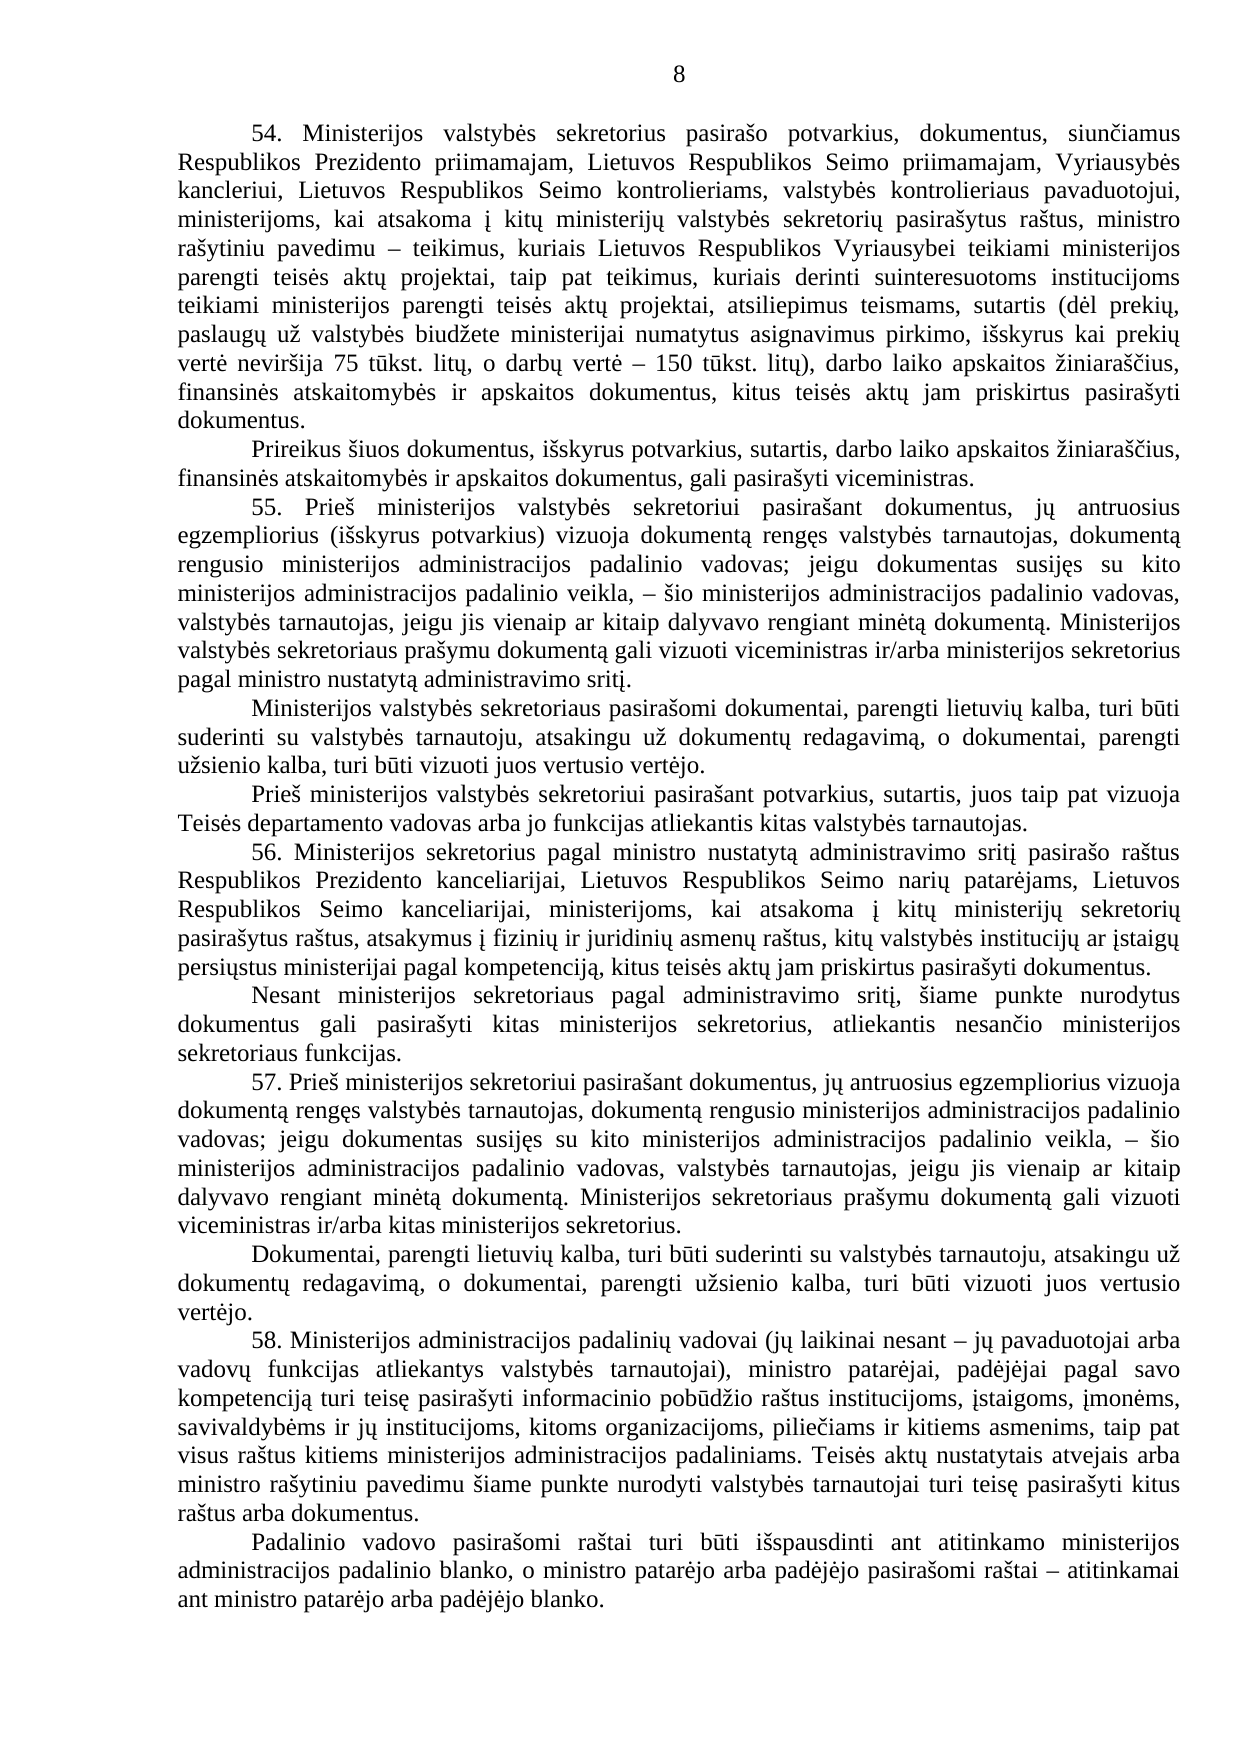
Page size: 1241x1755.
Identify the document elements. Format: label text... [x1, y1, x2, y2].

text Ministerijos valstybės sekretoriaus pasirašomi dokumentai, parengti lietuvių kalba, turi būti suderinti su valstybės tarnautoju, atsakingu už dokumentų redagavimą, o dokumentai, parengti užsienio kalba, turi būti vizuoti juos vertusio vertėjo. [177, 693, 1181, 779]
text Padalinio vadovo pasirašomi raštai turi būti išspausdinti ant atitinkamo ministerijos administracijos padalinio blanko, o ministro patarėjo arba padėjėjo pasirašomi raštai – atitinkamai ant ministro patarėjo arba padėjėjo blanko. [177, 1527, 1181, 1613]
text 57. Prieš ministerijos sekretoriui pasirašant dokumentus, jų antruosius egzempliorius vizuoja dokumentą rengęs valstybės tarnautojas, dokumentą rengusio ministerijos administracijos padalinio vadovas; jeigu dokumentas susijęs su kito ministerijos administracijos padalinio veikla, – šio ministerijos administracijos padalinio vadovas, valstybės tarnautojas, jeigu jis vienaip ar kitaip dalyvavo rengiant minėtą dokumentą. Ministerijos sekretoriaus prašymu dokumentą gali vizuoti viceministras ir/arba kitas ministerijos sekretorius. [177, 1067, 1181, 1239]
text 55. Prieš ministerijos valstybės sekretoriui pasirašant dokumentus, jų antruosius egzempliorius (išskyrus potvarkius) vizuoja dokumentą rengęs valstybės tarnautojas, dokumentą rengusio ministerijos administracijos padalinio vadovas; jeigu dokumentas susijęs su kito ministerijos administracijos padalinio veikla, – šio ministerijos administracijos padalinio vadovas, valstybės tarnautojas, jeigu jis vienaip ar kitaip dalyvavo rengiant minėtą dokumentą. Ministerijos valstybės sekretoriaus prašymu dokumentą gali vizuoti viceministras ir/arba ministerijos sekretorius pagal ministro nustatytą administravimo sritį. [177, 492, 1181, 693]
text 54. Ministerijos valstybės sekretorius pasirašo potvarkius, dokumentus, siunčiamus Respublikos Prezidento priimamajam, Lietuvos Respublikos Seimo priimamajam, Vyriausybės kancleriui, Lietuvos Respublikos Seimo kontrolieriams, valstybės kontrolieriaus pavaduotojui, ministerijoms, kai atsakoma į kitų ministerijų valstybės sekretorių pasirašytus raštus, ministro rašytiniu pavedimu – teikimus, kuriais Lietuvos Respublikos Vyriausybei teikiami ministerijos parengti teisės aktų projektai, taip pat teikimus, kuriais derinti suinteresuotoms institucijoms teikiami ministerijos parengti teisės aktų projektai, atsiliepimus teismams, sutartis (dėl prekių, paslaugų už valstybės biudžete ministerijai numatytus asignavimus pirkimo, išskyrus kai prekių vertė neviršija 75 tūkst. litų, o darbų vertė – 150 tūkst. litų), darbo laiko apskaitos žiniaraščius, finansinės atskaitomybės ir apskaitos dokumentus, kitus teisės aktų jam priskirtus pasirašyti dokumentus. [177, 118, 1181, 434]
text 56. Ministerijos sekretorius pagal ministro nustatytą administravimo sritį pasirašo raštus Respublikos Prezidento kanceliarijai, Lietuvos Respublikos Seimo narių patarėjams, Lietuvos Respublikos Seimo kanceliarijai, ministerijoms, kai atsakoma į kitų ministerijų sekretorių pasirašytus raštus, atsakymus į fizinių ir juridinių asmenų raštus, kitų valstybės institucijų ar įstaigų persiųstus ministerijai pagal kompetenciją, kitus teisės aktų jam priskirtus pasirašyti dokumentus. [177, 837, 1181, 981]
text Prireikus šiuos dokumentus, išskyrus potvarkius, sutartis, darbo laiko apskaitos žiniaraščius, finansinės atskaitomybės ir apskaitos dokumentus, gali pasirašyti viceministras. [177, 434, 1181, 492]
text Nesant ministerijos sekretoriaus pagal administravimo sritį, šiame punkte nurodytus dokumentus gali pasirašyti kitas ministerijos sekretorius, atliekantis nesančio ministerijos sekretoriaus funkcijas. [177, 981, 1181, 1067]
text 58. Ministerijos administracijos padalinių vadovai (jų laikinai nesant – jų pavaduotojai arba vadovų funkcijas atliekantys valstybės tarnautojai), ministro patarėjai, padėjėjai pagal savo kompetenciją turi teisę pasirašyti informacinio pobūdžio raštus institucijoms, įstaigoms, įmonėms, savivaldybėms ir jų institucijoms, kitoms organizacijoms, piliečiams ir kitiems asmenims, taip pat visus raštus kitiems ministerijos administracijos padaliniams. Teisės aktų nustatytais atvejais arba ministro rašytiniu pavedimu šiame punkte nurodyti valstybės tarnautojai turi teisę pasirašyti kitus raštus arba dokumentus. [177, 1326, 1181, 1527]
text Prieš ministerijos valstybės sekretoriui pasirašant potvarkius, sutartis, juos taip pat vizuoja Teisės departamento vadovas arba jo funkcijas atliekantis kitas valstybės tarnautojas. [177, 779, 1181, 837]
text Dokumentai, parengti lietuvių kalba, turi būti suderinti su valstybės tarnautoju, atsakingu už dokumentų redagavimą, o dokumentai, parengti užsienio kalba, turi būti vizuoti juos vertusio vertėjo. [177, 1239, 1181, 1326]
